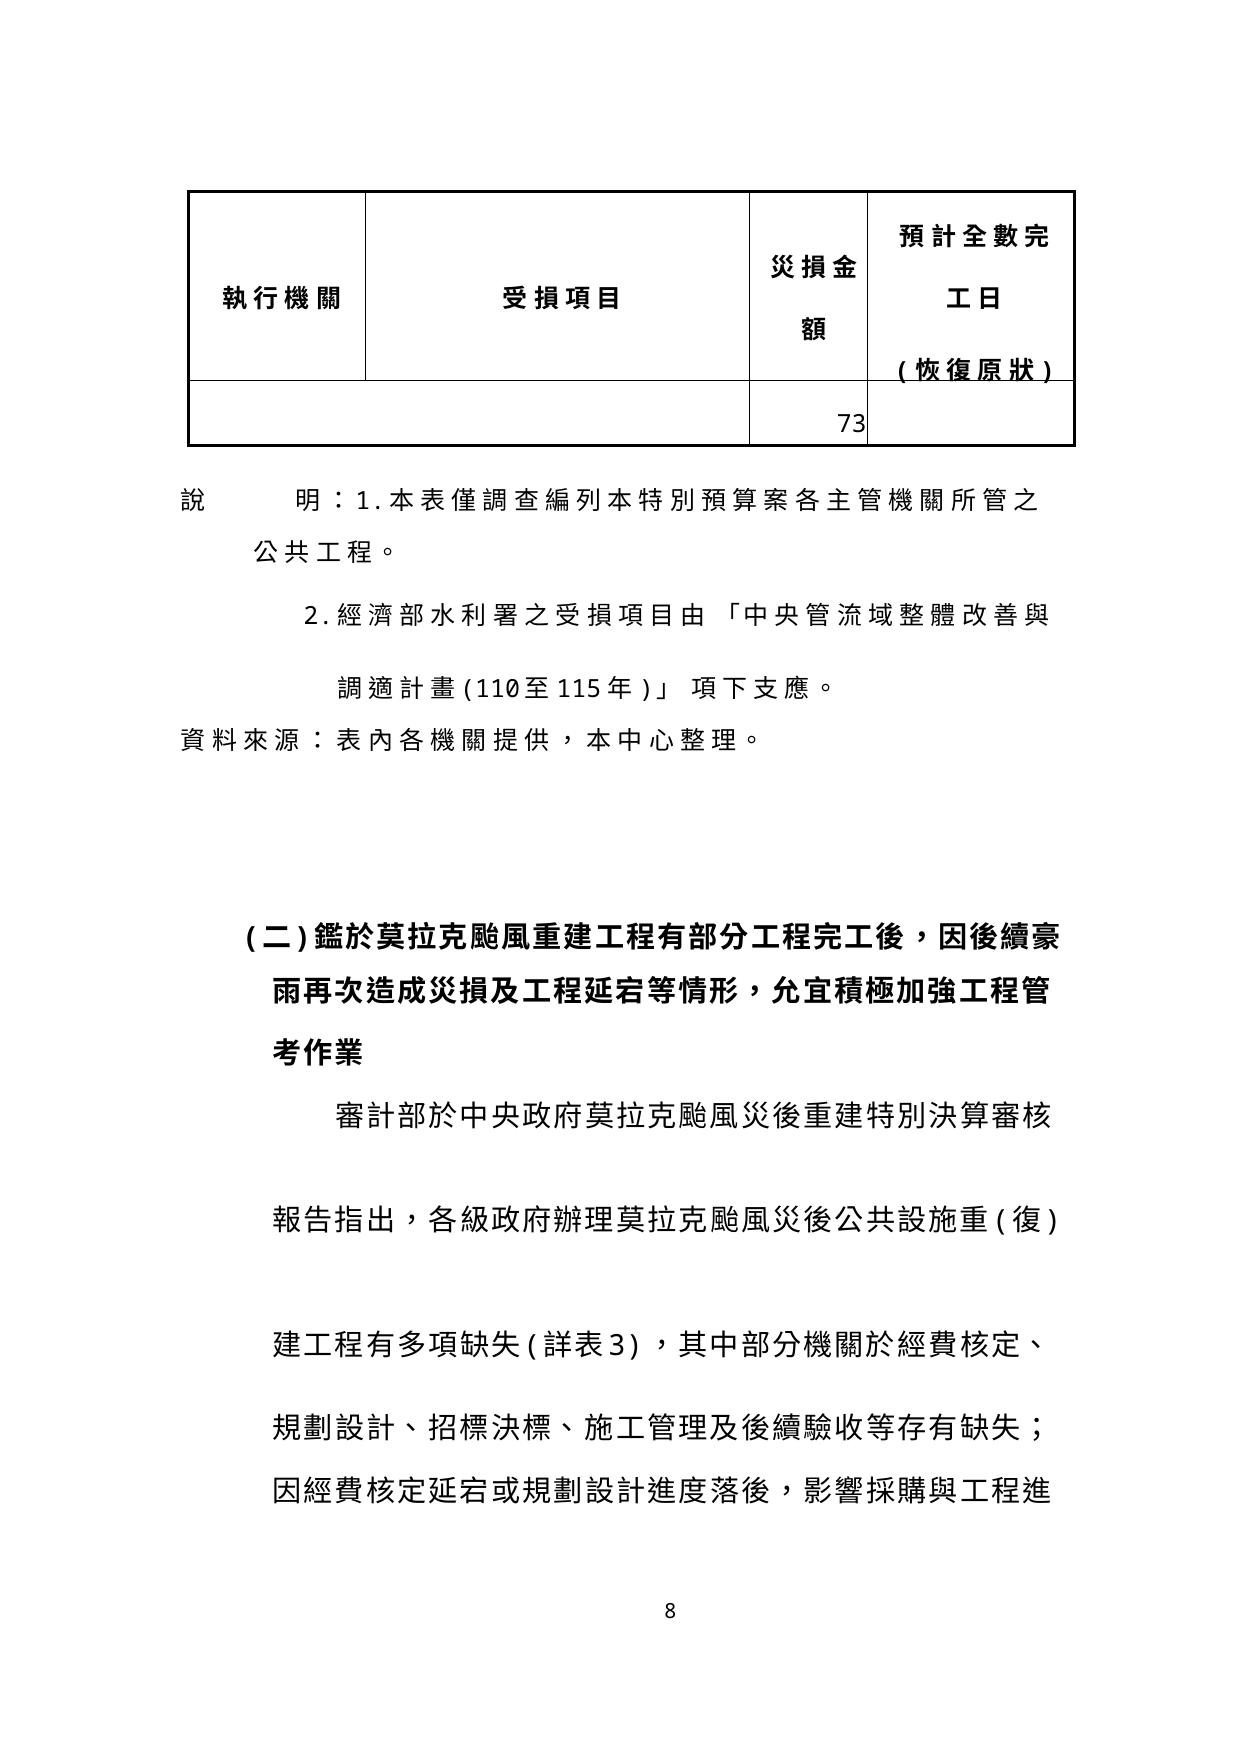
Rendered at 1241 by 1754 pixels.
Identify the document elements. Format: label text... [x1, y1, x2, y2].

table_header 受損項目 [366, 193, 749, 380]
table_cell 73 [750, 381, 867, 444]
text 審計部於中央政府莫拉克颱風災後重建特別決算審核報告指出，各級政府辦理莫拉克颱風災後公共設施重(復)建工程有多項缺失(詳表3)，其中部分機關於經費核定、規劃設計、招標決標、施工管理及後續驗收等存有缺失；因經費核定延宕或規劃設計進度落後，影響採購與工程進度；亦有因招標決標不積極、底價訂定不合理或工期管控不嚴，導致工程進度落後。另有案件因工程用地未及時取得或設計疏失須變更設計，延宕工期並增加行政處理負擔；復有工程雖完成，惟因後續豪雨再度受損，突顯永續規劃及防災設計之重要。為確保重建效益並避免資源浪費，各機關允宜強化經費核撥、規劃設計、採購程序、工期控管及履約管理等相關管考作業。 [266, 1072, 1063, 1509]
text 2.經濟部水利署之受損項目由「中央管流域整體改善與調適計畫(110至115年)」項下支應。 [301, 572, 1063, 697]
text (二)鑑於莫拉克颱風重建工程有部分工程完工後，因後續豪雨再次造成災損及工程延宕等情形，允宜積極加強工程管考作業 [236, 884, 1063, 1072]
text 說 明：1.本表僅調查編列本特別預算案各主管機關所管之公共工程。 [177, 447, 1063, 572]
table_header 災損金額 [750, 193, 867, 380]
table_header 執行機關 [190, 193, 365, 380]
text 資料來源：表內各機關提供，本中心整理。 [177, 697, 1063, 759]
table_cell [190, 381, 749, 444]
table_header 預計全數完工日 (恢復原狀) [868, 193, 1073, 380]
table_cell [868, 381, 1073, 444]
